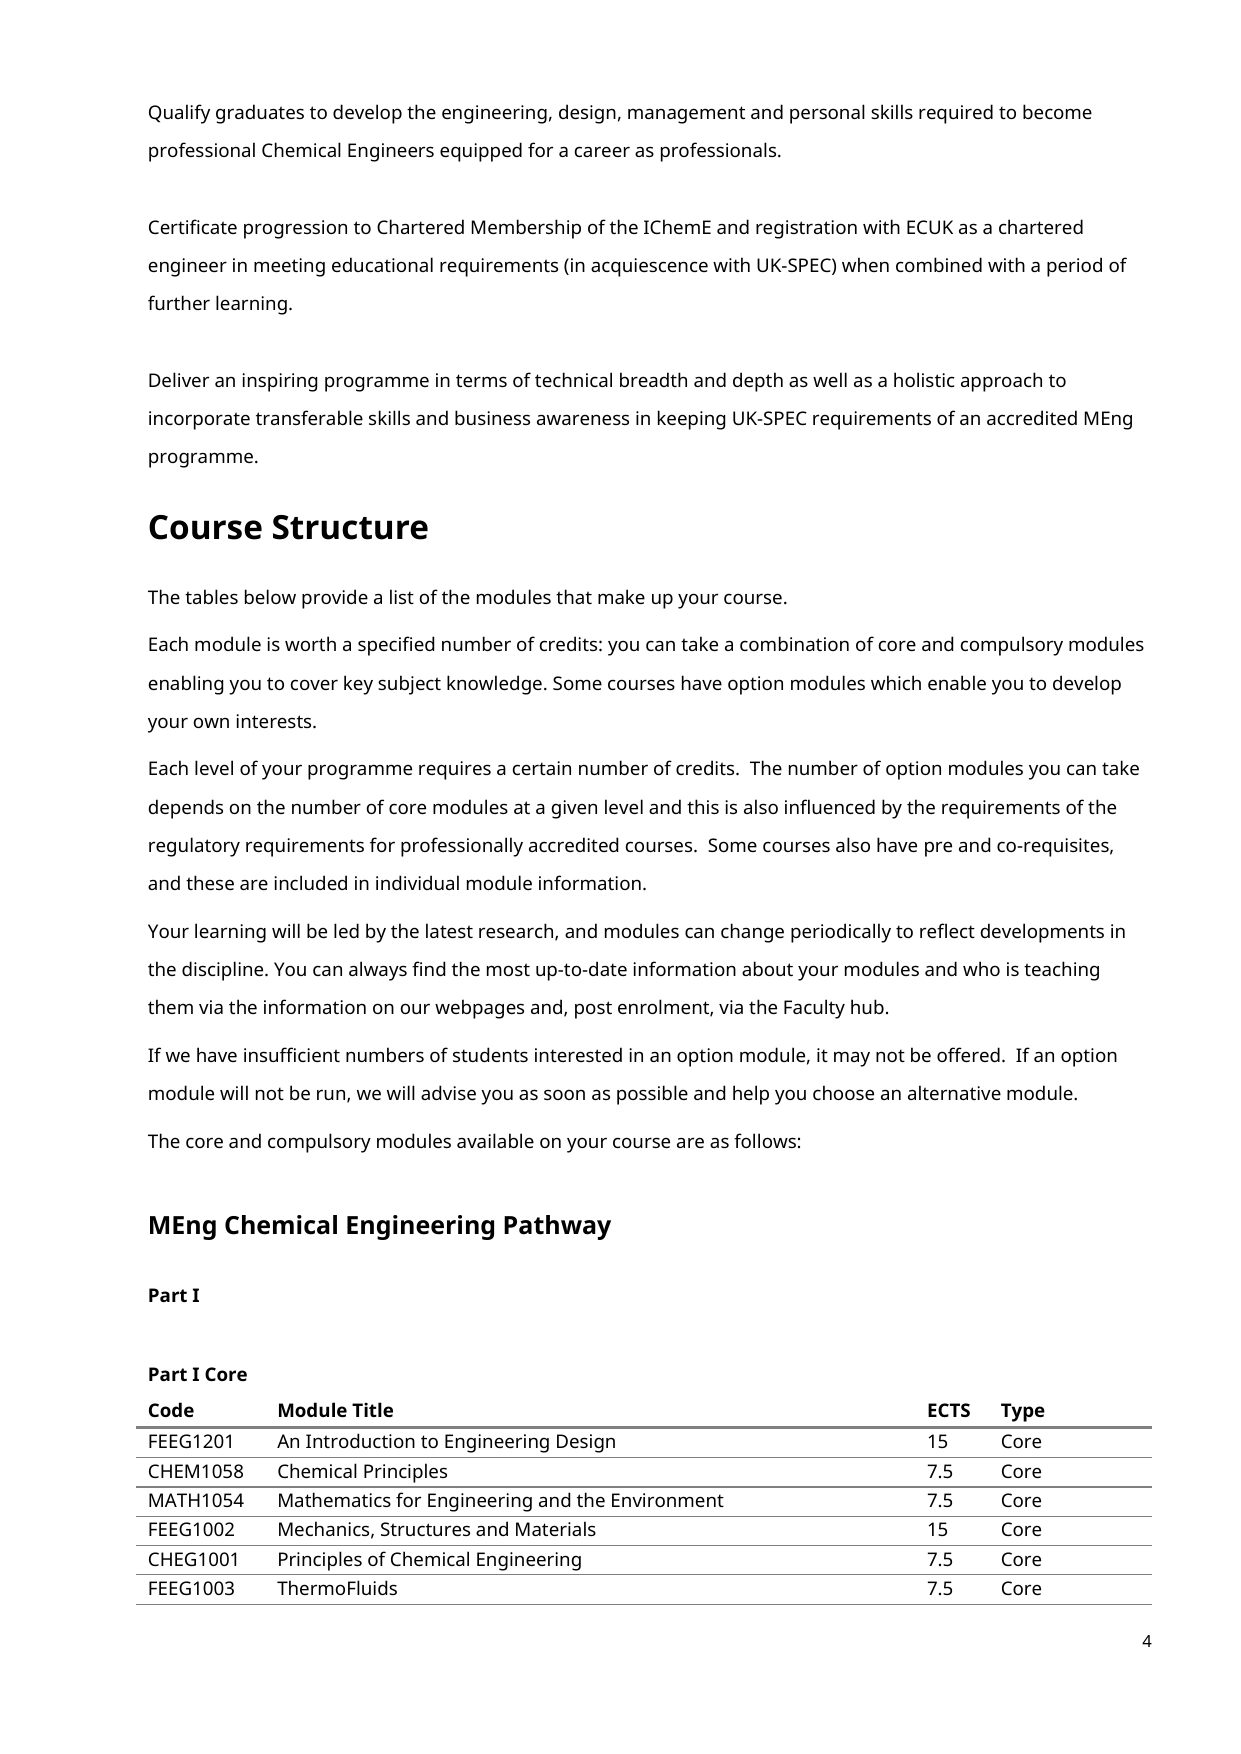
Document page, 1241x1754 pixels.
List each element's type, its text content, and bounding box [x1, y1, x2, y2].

text The tables below provide a list of the modules that make up your course. [148, 584, 1152, 609]
table_cell Part I Core [136, 1361, 1152, 1397]
table_cell 15 [916, 1517, 989, 1545]
table_cell MATH1054 [136, 1488, 266, 1516]
table_cell Core [989, 1575, 1152, 1603]
table_cell Core [989, 1429, 1152, 1457]
table_cell Core [989, 1517, 1152, 1545]
table_cell Core [989, 1488, 1152, 1516]
table_cell ThermoFluids [266, 1575, 916, 1603]
table_cell Core [989, 1546, 1152, 1574]
table_cell Module Title [266, 1398, 916, 1426]
text Your learning will be led by the latest research, and modules can change periodically to reflect developments in the discipline. You can always find the most up-to-date information about your modules and who is teaching them via the information on our webpages and, post enrolment, via the Faculty hub. [148, 918, 1152, 1020]
table_cell CHEG1001 [136, 1546, 266, 1574]
table_cell FEEG1201 [136, 1429, 266, 1457]
table_cell 15 [916, 1429, 989, 1457]
table_cell 7.5 [916, 1458, 989, 1486]
text Qualify graduates to develop the engineering, design, management and personal skills required to become professional Chemical Engineers equipped for a career as professionals. Certificate progression to Chartered Membership of the IChemE and registration with ECUK as a chartered engineer in meeting educational requirements (in acquiescence with UK-SPEC) when combined with a period of further learning. Deliver an inspiring programme in terms of technical breadth and depth as well as a holistic approach to incorporate transferable skills and business awareness in keeping UK-SPEC requirements of an accredited MEng programme. [148, 99, 1152, 469]
subtitle Course Structure [148, 503, 1152, 549]
table_cell CHEM1058 [136, 1458, 266, 1486]
table_cell FEEG1003 [136, 1575, 266, 1603]
table_cell 7.5 [916, 1488, 989, 1516]
table_cell ECTS [916, 1398, 989, 1426]
text Each module is worth a specified number of credits: you can take a combination of core and compulsory modules enabling you to cover key subject knowledge. Some courses have option modules which enable you to develop your own interests. [148, 632, 1152, 734]
text The core and compulsory modules available on your course are as follows: [148, 1128, 1152, 1153]
table_cell Core [989, 1458, 1152, 1486]
table_cell Principles of Chemical Engineering [266, 1546, 916, 1574]
table_cell 7.5 [916, 1546, 989, 1574]
table_cell Code [136, 1398, 266, 1426]
text If we have insufficient numbers of students interested in an option module, it may not be offered. If an option module will not be run, we will advise you as soon as possible and help you choose an alternative module. [148, 1042, 1152, 1106]
table_cell Part I [136, 1244, 1152, 1361]
table_cell FEEG1002 [136, 1517, 266, 1545]
table_cell An Introduction to Engineering Design [266, 1429, 916, 1457]
table_header MEng Chemical Engineering Pathway [136, 1176, 1152, 1244]
table_cell Mathematics for Engineering and the Environment [266, 1488, 916, 1516]
table_cell 7.5 [916, 1575, 989, 1603]
table_cell Chemical Principles [266, 1458, 916, 1486]
table_cell Type [989, 1398, 1152, 1426]
text Each level of your programme requires a certain number of credits. The number of option modules you can take depends on the number of core modules at a given level and this is also influenced by the requirements of the regulatory requirements for professionally accredited courses. Some courses also have pre and co-requisites, and these are included in individual module information. [148, 756, 1152, 896]
table_cell Mechanics, Structures and Materials [266, 1517, 916, 1545]
